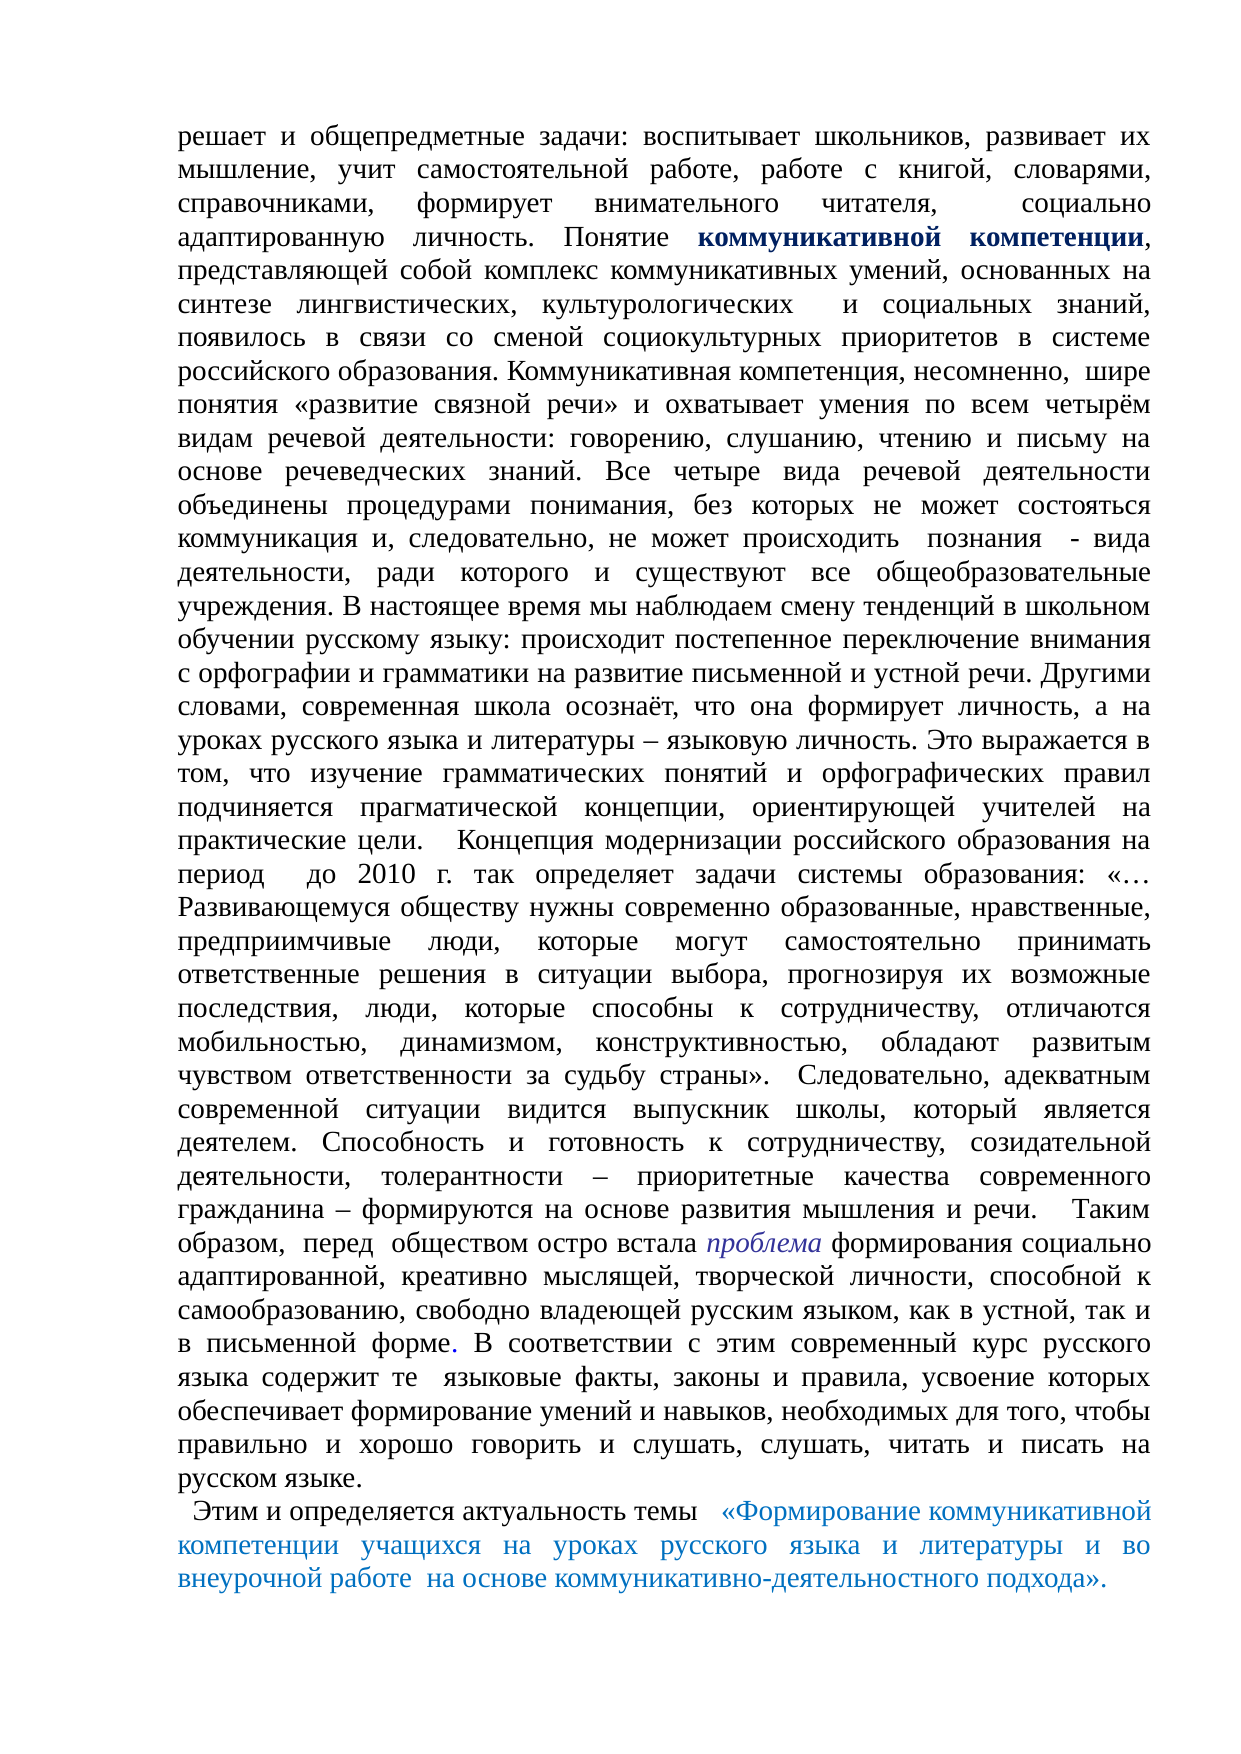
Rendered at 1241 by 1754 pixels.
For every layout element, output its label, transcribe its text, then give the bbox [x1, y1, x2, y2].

text Этим и определяется актуальность темы «Формирование коммуникативной компетенции учащихся на уроках русского языка и литературы и во внеурочной работе на основе коммуникативно-деятельностного подхода». [177, 1493, 1152, 1594]
text решает и общепредметные задачи: воспитывает школьников, развивает их мышление, учит самостоятельной работе, работе с книгой, словарями, справочниками, формирует внимательного читателя, социально адаптированную личность. Понятие коммуникативной компетенции, представляющей собой комплекс коммуникативных умений, основанных на синтезе лингвистических, культурологических и социальных знаний, появилось в связи со сменой социокультурных приоритетов в системе российского образования. Коммуникативная компетенция, несомненно, шире понятия «развитие связной речи» и охватывает умения по всем четырём видам речевой деятельности: говорению, слушанию, чтению и письму на основе речеведческих знаний. Все четыре вида речевой деятельности объединены процедурами понимания, без которых не может состояться коммуникация и, следовательно, не может происходить познания - вида деятельности, ради которого и существуют все общеобразовательные учреждения. В настоящее время мы наблюдаем смену тенденций в школьном обучении русскому языку: происходит постепенное переключение внимания с орфографии и грамматики на развитие письменной и устной речи. Другими словами, современная школа осознаёт, что она формирует личность, а на уроках русского языка и литературы – языковую личность. Это выражается в том, что изучение грамматических понятий и орфографических правил подчиняется прагматической концепции, ориентирующей учителей на практические цели. Концепция модернизации российского образования на период до 2010 г. так определяет задачи системы образования: «…Развивающемуся обществу нужны современно образованные, нравственные, предприимчивые люди, которые могут самостоятельно принимать ответственные решения в ситуации выбора, прогнозируя их возможные последствия, люди, которые способны к сотрудничеству, отличаются мобильностью, динамизмом, конструктивностью, обладают развитым чувством ответственности за судьбу страны». Следовательно, адекватным современной ситуации видится выпускник школы, который является деятелем. Способность и готовность к сотрудничеству, созидательной деятельности, толерантности – приоритетные качества современного гражданина – формируются на основе развития мышления и речи. Таким образом, перед обществом остро встала проблема формирования социально адаптированной, креативно мыслящей, творческой личности, способной к самообразованию, свободно владеющей русским языком, как в устной, так и в письменной форме. В соответствии с этим современный курс русского языка содержит те языковые факты, законы и правила, усвоение которых обеспечивает формирование умений и навыков, необходимых для того, чтобы правильно и хорошо говорить и слушать, слушать, читать и писать на русском языке. [177, 118, 1152, 1493]
